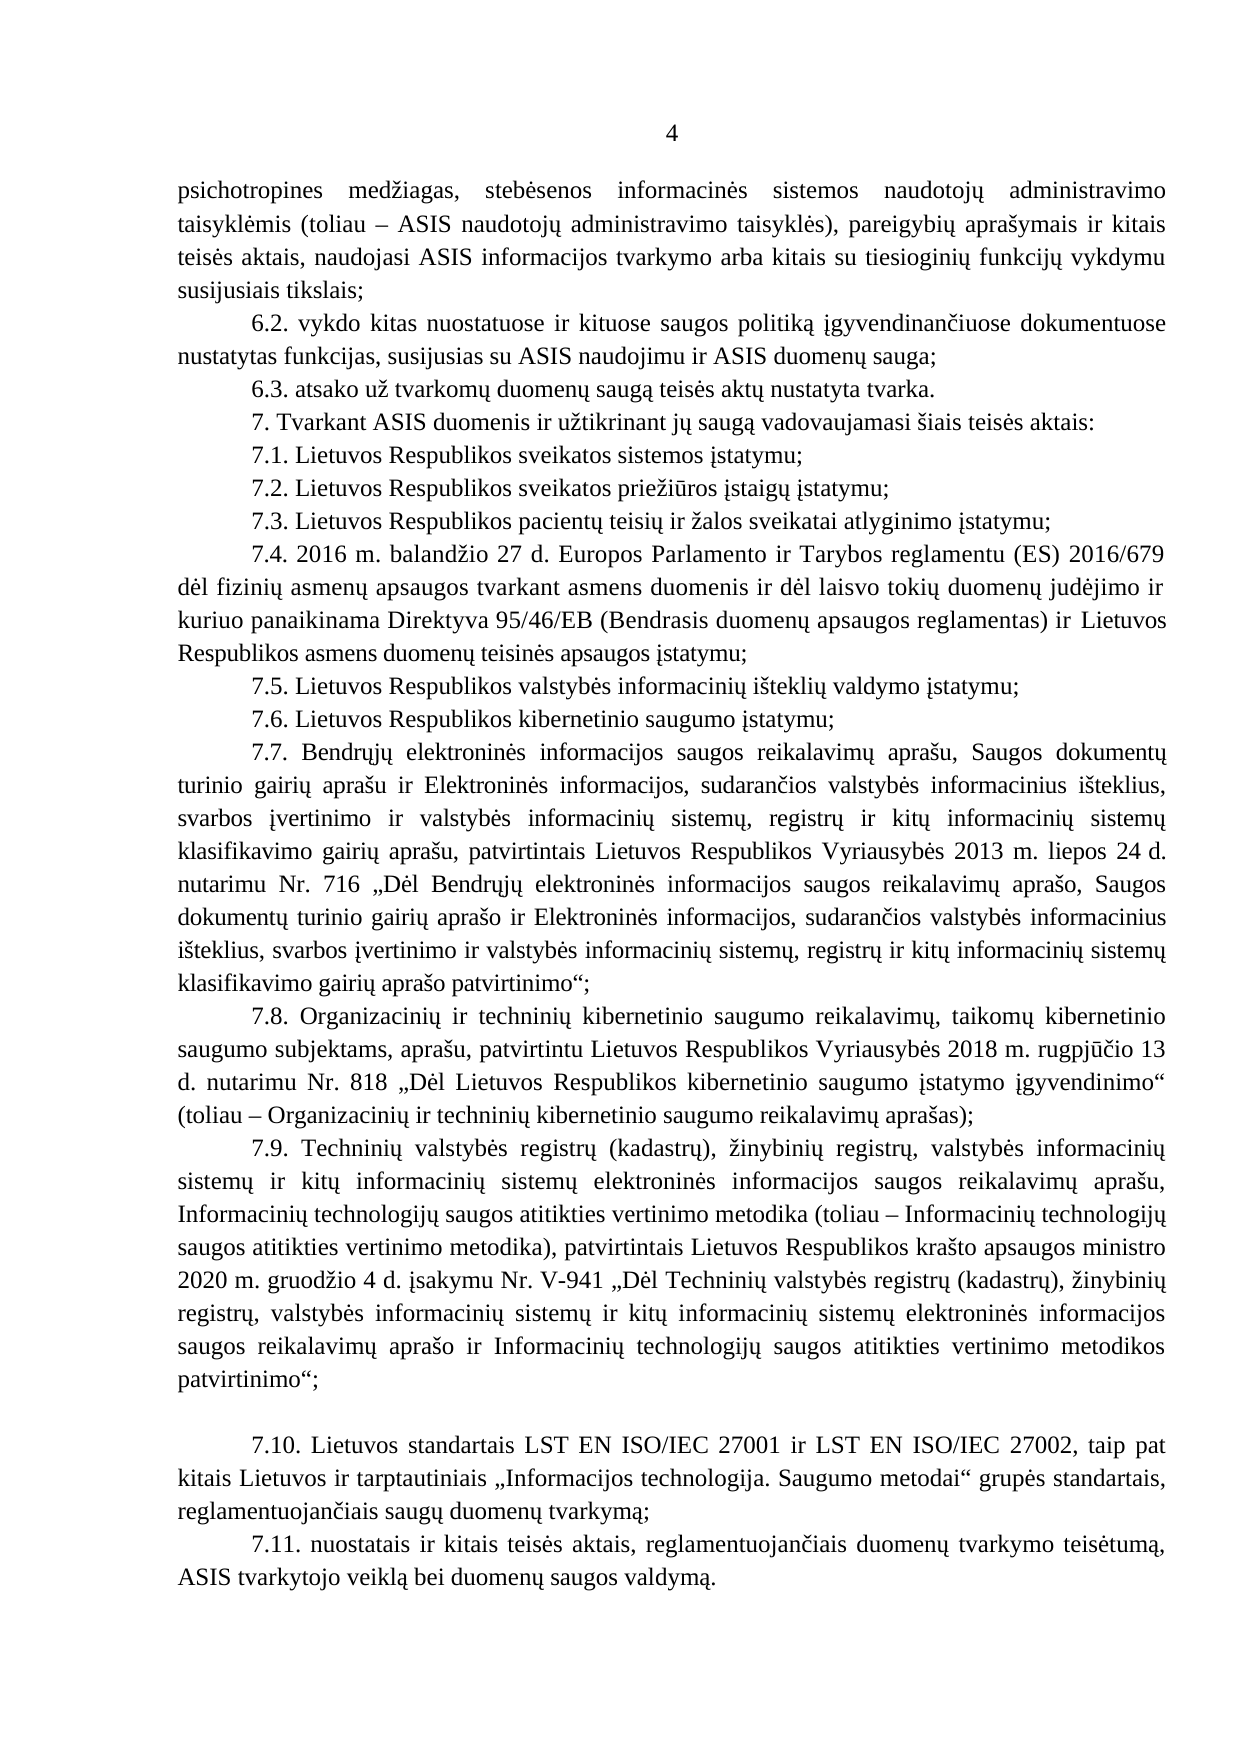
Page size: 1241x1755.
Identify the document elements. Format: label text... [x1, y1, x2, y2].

text 7.11. nuostatais ir kitais teisės aktais, reglamentuojančiais duomenų tvarkymo teisėtumą, ASIS tvarkytojo veiklą bei duomenų saugos valdymą. [177, 1529, 1167, 1591]
text 7.8. Organizacinių ir techninių kibernetinio saugumo reikalavimų, taikomų kibernetinio saugumo subjektams, aprašu, patvirtintu Lietuvos Respublikos Vyriausybės 2018 m. rugpjūčio 13 d. nutarimu Nr. 818 „Dėl Lietuvos Respublikos kibernetinio saugumo įstatymo įgyvendinimo“ (toliau – Organizacinių ir techninių kibernetinio saugumo reikalavimų aprašas); [177, 1001, 1167, 1129]
text psichotropines medžiagas, stebėsenos informacinės sistemos naudotojų administravimo taisyklėmis (toliau – ASIS naudotojų administravimo taisyklės), pareigybių aprašymais ir kitais teisės aktais, naudojasi ASIS informacijos tvarkymo arba kitais su tiesioginių funkcijų vykdymu susijusiais tikslais; [177, 176, 1167, 303]
text 7.9. Techninių valstybės registrų (kadastrų), žinybinių registrų, valstybės informacinių sistemų ir kitų informacinių sistemų elektroninės informacijos saugos reikalavimų aprašu, Informacinių technologijų saugos atitikties vertinimo metodika (toliau – Informacinių technologijų saugos atitikties vertinimo metodika), patvirtintais Lietuvos Respublikos krašto apsaugos ministro 2020 m. gruodžio 4 d. įsakymu Nr. V-941 „Dėl Techninių valstybės registrų (kadastrų), žinybinių registrų, valstybės informacinių sistemų ir kitų informacinių sistemų elektroninės informacijos saugos reikalavimų aprašo ir Informacinių technologijų saugos atitikties vertinimo metodikos patvirtinimo“; [177, 1133, 1167, 1393]
text 7.7. Bendrųjų elektroninės informacijos saugos reikalavimų aprašu, Saugos dokumentų turinio gairių aprašu ir Elektroninės informacijos, sudarančios valstybės informacinius išteklius, svarbos įvertinimo ir valstybės informacinių sistemų, registrų ir kitų informacinių sistemų klasifikavimo gairių aprašu, patvirtintais Lietuvos Respublikos Vyriausybės 2013 m. liepos 24 d. nutarimu Nr. 716 „Dėl Bendrųjų elektroninės informacijos saugos reikalavimų aprašo, Saugos dokumentų turinio gairių aprašo ir Elektroninės informacijos, sudarančios valstybės informacinius išteklius, svarbos įvertinimo ir valstybės informacinių sistemų, registrų ir kitų informacinių sistemų klasifikavimo gairių aprašo patvirtinimo“; [177, 737, 1167, 997]
text 7.3. Lietuvos Respublikos pacientų teisių ir žalos sveikatai atlyginimo įstatymu; [177, 506, 1167, 534]
text 6.3. atsako už tvarkomų duomenų saugą teisės aktų nustatyta tvarka. [177, 374, 1167, 402]
text 7.10. Lietuvos standartais LST EN ISO/IEC 27001 ir LST EN ISO/IEC 27002, taip pat kitais Lietuvos ir tarptautiniais „Informacijos technologija. Saugumo metodai“ grupės standartais, reglamentuojančiais saugų duomenų tvarkymą; [177, 1430, 1167, 1525]
text 7.6. Lietuvos Respublikos kibernetinio saugumo įstatymu; [177, 704, 1167, 733]
text 7.2. Lietuvos Respublikos sveikatos priežiūros įstaigų įstatymu; [177, 473, 1167, 502]
text 7. Tvarkant ASIS duomenis ir užtikrinant jų saugą vadovaujamasi šiais teisės aktais: [177, 407, 1167, 436]
text 7.1. Lietuvos Respublikos sveikatos sistemos įstatymu; [177, 440, 1167, 468]
text 7.4. 2016 m. balandžio 27 d. Europos Parlamento ir Tarybos reglamentu (ES) 2016/679 dėl fizinių asmenų apsaugos tvarkant asmens duomenis ir dėl laisvo tokių duomenų judėjimo ir kuriuo panaikinama Direktyva 95/46/EB (Bendrasis duomenų apsaugos reglamentas) ir Lietuvos Respublikos asmens duomenų teisinės apsaugos įstatymu; [177, 539, 1167, 667]
text 7.5. Lietuvos Respublikos valstybės informacinių išteklių valdymo įstatymu; [177, 671, 1167, 700]
text 6.2. vykdo kitas nuostatuose ir kituose saugos politiką įgyvendinančiuose dokumentuose nustatytas funkcijas, susijusias su ASIS naudojimu ir ASIS duomenų sauga; [177, 308, 1167, 369]
